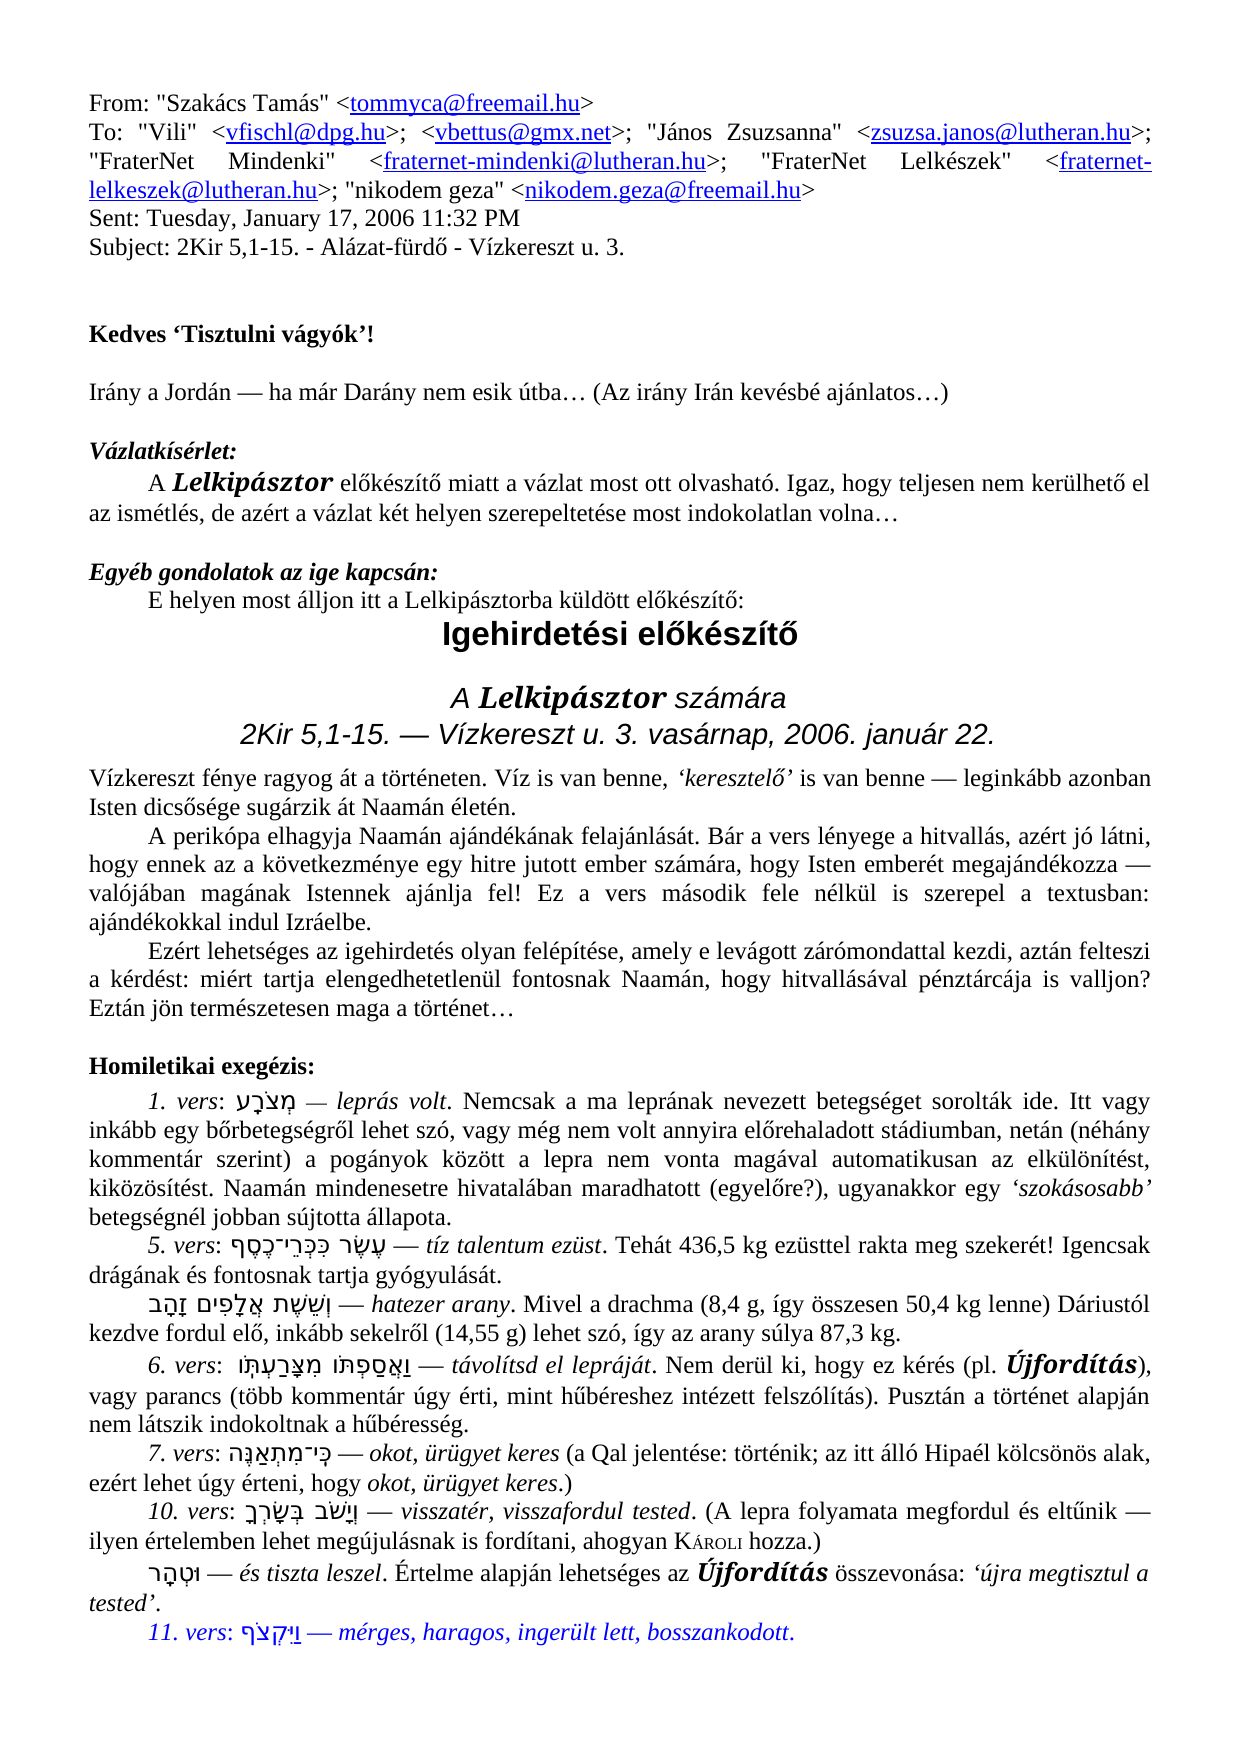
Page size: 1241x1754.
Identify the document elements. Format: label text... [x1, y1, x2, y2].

subtitle Kedves ‘Tisztulni vágyók’! [88, 319, 1152, 348]
text Irány a Jordán — ha már Darány nem esik útba… (Az irány Irán kevésbé ajánlatos…) [88, 377, 1152, 406]
text E helyen most álljon itt a Lelkipásztorba küldött előkészítő: [88, 585, 1152, 614]
text 10. vers: וְיָשֹׁב בְּשָׂרְךָ — visszatér, visszafordul tested. (A lepra folyamata megfordul és eltűnik — ilyen értelemben lehet megújulásnak is fordítani, ahogyan Károli hozza.) [88, 1496, 1152, 1554]
text 1. vers: מְצֹרָֽע — leprás volt. Nemcsak a ma leprának nevezett betegséget sorolták ide. Itt vagy inkább egy bőrbetegségről lehet szó, vagy még nem volt annyira előrehaladott stádiumban, netán (néhány kommentár szerint) a pogányok között a lepra nem vonta magával automatikusan az elkülönítést, kiközösítést. Naamán mindenesetre hivatalában maradhatott (egyelőre?), ugyanakkor egy ‘szokásosabb’ betegségnél jobban sújtotta állapota. [88, 1086, 1152, 1231]
text וְשֵׁשֶׁת אֲלָפִים זָהָב — hatezer arany. Mivel a drachma (8,4 g, így összesen 50,4 kg lenne) Dáriustól kezdve fordul elő, inkább sekelről (14,55 g) lehet szó, így az arany súlya 87,3 kg. [88, 1289, 1152, 1347]
text Vázlatkísérlet: [88, 436, 1152, 464]
text Subject: 2Kir 5,1-15. - Alázat-fürdő - Vízkereszt u. 3. [88, 232, 1152, 261]
subtitle Homiletikai exegézis: [88, 1051, 1152, 1080]
text Vízkereszt fénye ragyog át a történeten. Víz is van benne, ‘keresztelő’ is van benne — leginkább azonban Isten dicsősége sugárzik át Naamán életén. [88, 763, 1152, 821]
text 6. vers: וַאֲסַפְתֹּו מִצָּרַעְתֹּֽו — távolítsd el lepráját. Nem derül ki, hogy ez kérés (pl. Újfordítás), vagy parancs (több kommentár úgy érti, mint hűbéreshez intézett felszólítás). Pusztán a történet alapján nem látszik indokoltnak a hűbéresség. [88, 1347, 1152, 1438]
text 7. vers: כִּֽי־מִתְאַנֶּה — okot, ürügyet keres (a Qal jelentése: történik; az itt álló Hipaél kölcsönös alak, ezért lehet úgy érteni, hogy okot, ürügyet keres.) [88, 1438, 1152, 1496]
text A perikópa elhagyja Naamán ajándékának felajánlását. Bár a vers lényege a hitvallás, azért jó látni, hogy ennek az a következménye egy hitre jutott ember számára, hogy Isten emberét megajándékozza — valójában magának Istennek ajánlja fel! Ez a vers második fele nélkül is szerepel a textusban: ajándékokkal indul Izráelbe. [88, 821, 1152, 936]
subtitle A Lelkipásztor számára 2Kir 5,1-15. — Vízkereszt u. 3. vasárnap, 2006. január 22. [88, 677, 1152, 751]
text To: "Vili" <vfischl@dpg.hu>; <vbettus@gmx.net>; "János Zsuzsanna" <zsuzsa.janos@lutheran.hu>; "FraterNet Mindenki" <fraternet-mindenki@lutheran.hu>; "FraterNet Lelkészek" <fraternet-lelkeszek@lutheran.hu>; "nikodem geza" <nikodem.geza@freemail.hu> [88, 117, 1152, 203]
text Ezért lehetséges az igehirdetés olyan felépítése, amely e levágott zárómondattal kezdi, aztán felteszi a kérdést: miért tartja elengedhetetlenül fontosnak Naamán, hogy hitvallásával pénztárcája is valljon? Eztán jön természetesen maga a történet… [88, 936, 1152, 1022]
text וּטְהָֽר — és tiszta leszel. Értelme alapján lehetséges az Újfordítás összevonása: ‘újra megtisztul a tested’. [88, 1554, 1152, 1617]
text 5. vers: עֶשֶׂר כִּכְּרֵי־כֶסֶף — tíz talentum ezüst. Tehát 436,5 kg ezüsttel rakta meg szekerét! Igencsak drágának és fontosnak tartja gyógyulását. [88, 1231, 1152, 1289]
text 11. vers: וַיִּקְצֹף — mérges, haragos, ingerült lett, bosszankodott. [88, 1617, 1152, 1647]
text Egyéb gondolatok az ige kapcsán: [88, 557, 1152, 585]
title Igehirdetési előkészítő [88, 614, 1152, 652]
text A Lelkipásztor előkészítő miatt a vázlat most ott olvasható. Igaz, hogy teljesen nem kerülhető el az ismétlés, de azért a vázlat két helyen szerepeltetése most indokolatlan volna… [88, 464, 1152, 527]
text From: "Szakács Tamás" <tommyca@freemail.hu> [88, 88, 1152, 117]
text Sent: Tuesday, January 17, 2006 11:32 PM [88, 203, 1152, 232]
